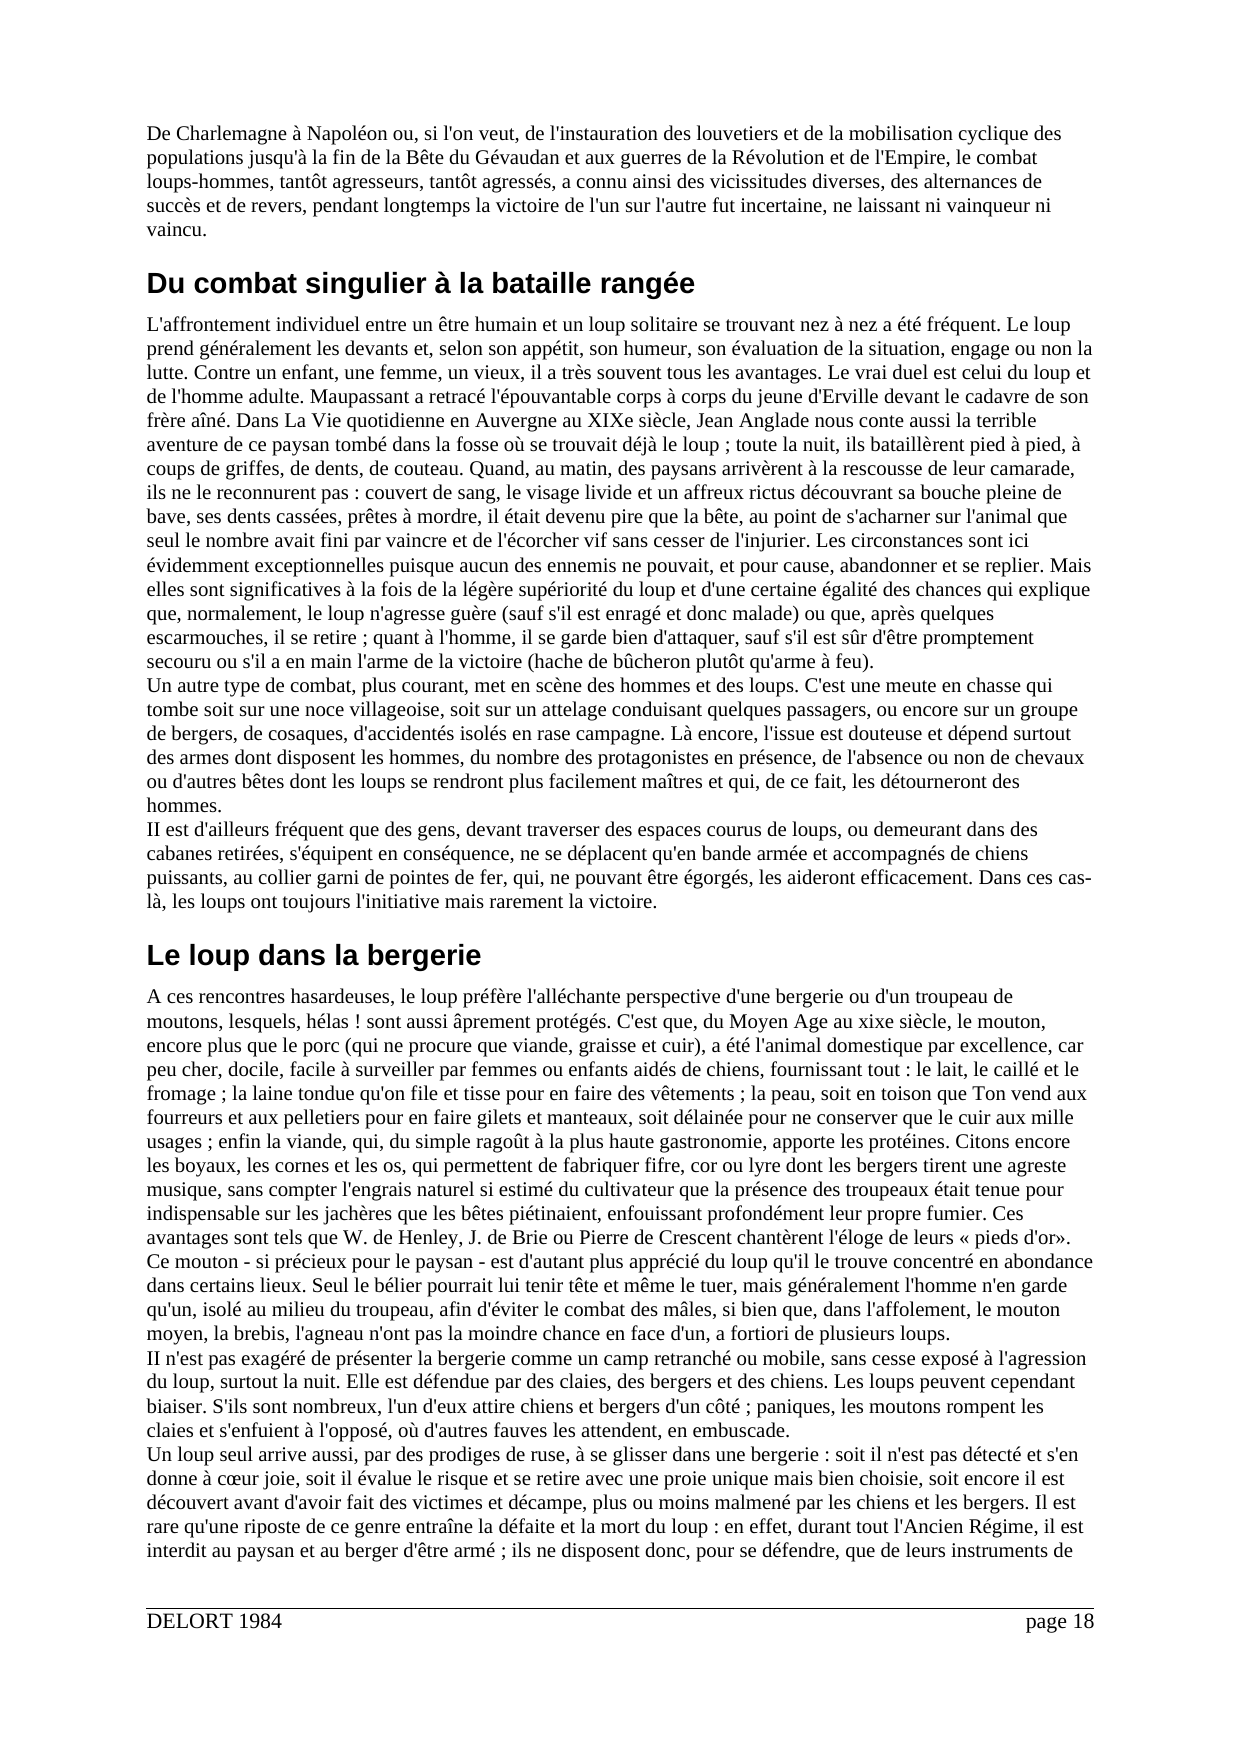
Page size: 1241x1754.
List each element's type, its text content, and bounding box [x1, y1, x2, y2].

text De Charlemagne à Napoléon ou, si l'on veut, de l'instaura­tion des louvetiers et de la mobilisation cyclique des popula­tions jusqu'à la fin de la Bête du Gévaudan et aux guerres de la Révolution et de l'Empire, le combat loups-hommes, tan­tôt agresseurs, tantôt agressés, a connu ainsi des vicissitudes diverses, des alternances de succès et de revers, pendant longtemps la victoire de l'un sur l'autre fut incertaine, ne laissant ni vainqueur ni vaincu. [146, 121, 1094, 241]
text Un loup seul arrive aussi, par des prodiges de ruse, à se glisser dans une bergerie : soit il n'est pas détecté et s'en donne à cœur joie, soit il évalue le risque et se retire avec une proie unique mais bien choisie, soit encore il est décou­vert avant d'avoir fait des victimes et décampe, plus ou moins malmené par les chiens et les bergers. Il est rare qu'une riposte de ce genre entraîne la défaite et la mort du loup : en effet, durant tout l'Ancien Régime, il est interdit au paysan et au berger d'être armé ; ils ne disposent donc, pour se défendre, que de leurs instruments de [146, 1442, 1094, 1562]
text II est d'ailleurs fréquent que des gens, devant traverser des espaces courus de loups, ou demeurant dans des cabanes reti­rées, s'équipent en conséquence, ne se déplacent qu'en bande armée et accompagnés de chiens puissants, au collier garni de pointes de fer, qui, ne pouvant être égorgés, les aideront efficacement. Dans ces cas-là, les loups ont toujours l'initia­tive mais rarement la victoire. [146, 817, 1094, 913]
text II n'est pas exagéré de présenter la bergerie comme un camp retranché ou mobile, sans cesse exposé à l'agression du loup, surtout la nuit. Elle est défendue par des claies, des ber­gers et des chiens. Les loups peuvent cependant biaiser. S'ils sont nombreux, l'un d'eux attire chiens et bergers d'un côté ; paniques, les moutons rompent les claies et s'enfuient à l'opposé, où d'autres fauves les attendent, en embuscade. [146, 1345, 1094, 1442]
text Un autre type de combat, plus courant, met en scène des hommes et des loups. C'est une meute en chasse qui tombe soit sur une noce villageoise, soit sur un attelage conduisant quelques passagers, ou encore sur un groupe de bergers, de cosaques, d'accidentés isolés en rase campagne. Là encore, l'issue est douteuse et dépend surtout des armes dont dispo­sent les hommes, du nombre des protagonistes en présence, de l'absence ou non de chevaux ou d'autres bêtes dont les loups se rendront plus facilement maîtres et qui, de ce fait, les détourneront des hommes. [146, 673, 1094, 817]
subtitle Le loup dans la bergerie [146, 938, 1094, 972]
text Ce mouton - si précieux pour le paysan - est d'autant plus apprécié du loup qu'il le trouve concentré en abondance dans certains lieux. Seul le bélier pourrait lui tenir tête et même le tuer, mais généralement l'homme n'en garde qu'un, isolé au milieu du troupeau, afin d'éviter le combat des mâles, si bien que, dans l'affolement, le mouton moyen, la brebis, l'agneau n'ont pas la moindre chance en face d'un, a fortiori de plu­sieurs loups. [146, 1249, 1094, 1345]
text L'affrontement individuel entre un être humain et un loup solitaire se trouvant nez à nez a été fréquent. Le loup prend généralement les devants et, selon son appétit, son humeur, son évaluation de la situation, engage ou non la lutte. Contre un enfant, une femme, un vieux, il a très souvent tous les avantages. Le vrai duel est celui du loup et de l'homme adulte. Maupassant a retracé l'épouvantable corps à corps du jeune d'Erville devant le cadavre de son frère aîné. Dans La Vie quotidienne en Auvergne au XIXe siècle, Jean Anglade nous conte aussi la terrible aventure de ce paysan tombé dans la fosse où se trouvait déjà le loup ; toute la nuit, ils bataillè­rent pied à pied, à coups de griffes, de dents, de couteau. Quand, au matin, des paysans arrivèrent à la rescousse de leur camarade, ils ne le reconnurent pas : couvert de sang, le visage livide et un affreux rictus découvrant sa bouche pleine de bave, ses dents cassées, prêtes à mordre, il était devenu pire que la bête, au point de s'acharner sur l'animal que seul le nombre avait fini par vaincre et de l'écorcher vif sans ces­ser de l'injurier. Les circonstances sont ici évidemment exceptionnelles puisque aucun des ennemis ne pouvait, et pour cause, abandonner et se replier. Mais elles sont signifi­catives à la fois de la légère supériorité du loup et d'une cer­taine égalité des chances qui explique que, normalement, le loup n'agresse guère (sauf s'il est enragé et donc malade) ou que, après quelques escarmouches, il se retire ; quant à l'homme, il se garde bien d'attaquer, sauf s'il est sûr d'être promptement secouru ou s'il a en main l'arme de la victoire (hache de bûcheron plutôt qu'arme à feu). [146, 312, 1094, 673]
text A ces rencontres hasardeuses, le loup préfère l'alléchante perspective d'une bergerie ou d'un troupeau de moutons, les­quels, hélas ! sont aussi âprement protégés. C'est que, du Moyen Age au xixe siècle, le mouton, encore plus que le porc (qui ne procure que viande, graisse et cuir), a été l'animal domestique par excellence, car peu cher, docile, facile à sur­veiller par femmes ou enfants aidés de chiens, fournissant tout : le lait, le caillé et le fromage ; la laine tondue qu'on file et tisse pour en faire des vêtements ; la peau, soit en toison que Ton vend aux fourreurs et aux pelletiers pour en faire gilets et manteaux, soit délainée pour ne conserver que le cuir aux mille usages ; enfin la viande, qui, du simple ragoût à la plus haute gastronomie, apporte les protéines. Citons encore les boyaux, les cornes et les os, qui permettent de fabriquer fifre, cor ou lyre dont les bergers tirent une agreste musique, sans compter l'engrais naturel si estimé du cultiva­teur que la présence des troupeaux était tenue pour indispen­sable sur les jachères que les bêtes piétinaient, enfouissant profondément leur propre fumier. Ces avantages sont tels que W. de Henley, J. de Brie ou Pierre de Crescent chantèrent l'éloge de leurs « pieds d'or». [146, 984, 1094, 1249]
subtitle Du combat singulier à la bataille rangée [146, 266, 1094, 299]
